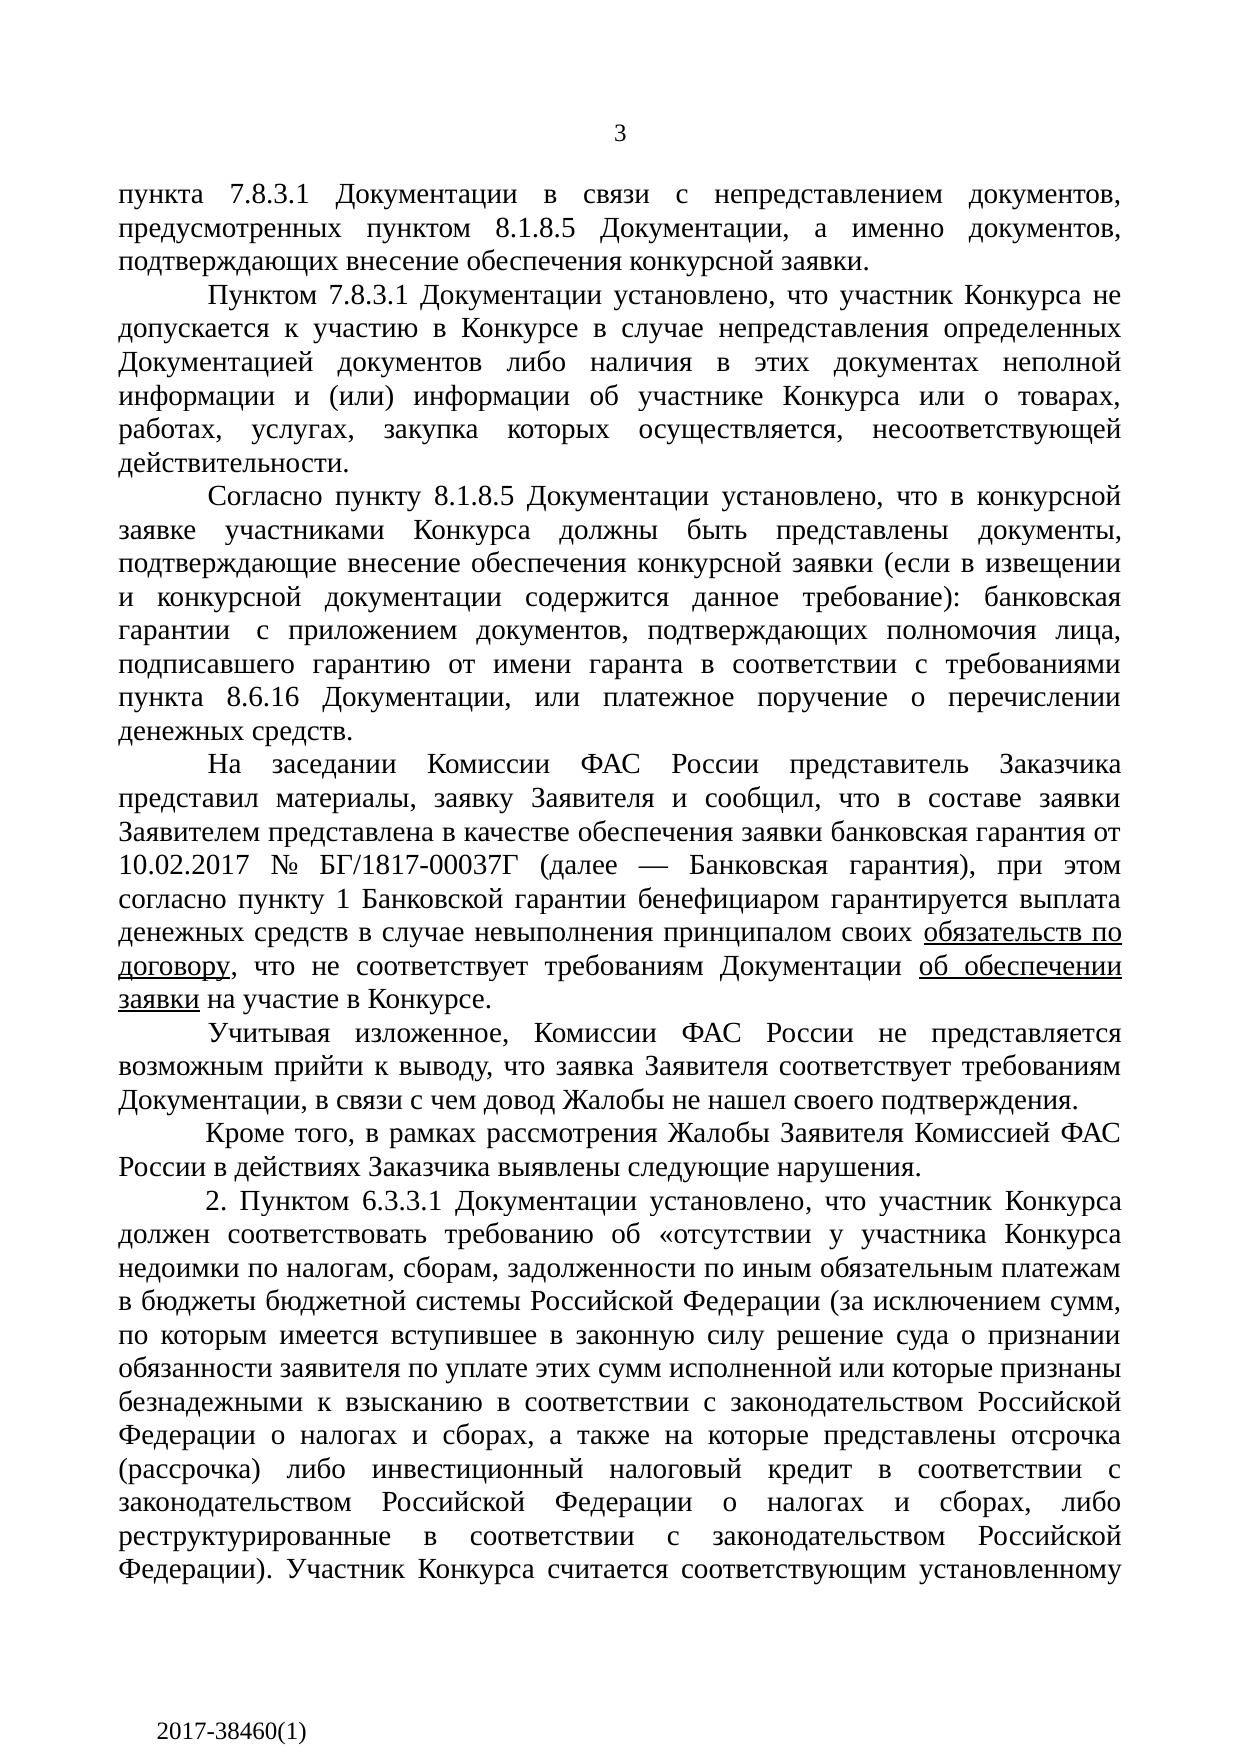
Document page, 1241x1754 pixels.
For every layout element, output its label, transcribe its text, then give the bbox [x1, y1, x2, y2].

text 2. Пунктом 6.3.3.1 Документации установлено, что участник Конкурса должен соответствовать требованию об «отсутствии у участника Конкурса недоимки по налогам, сборам, задолженности по иным обязательным платежам в бюджеты бюджетной системы Российской Федерации (за исключением сумм, по которым имеется вступившее в законную силу решение суда о признании обязанности заявителя по уплате этих сумм исполненной или которые признаны безнадежными к взысканию в соответствии с законодательством Российской Федерации о налогах и сборах, а также на которые представлены отсрочка (рассрочка) либо инвестиционный налоговый кредит в соответствии с законодательством Российской Федерации о налогах и сборах, либо реструктурированные в соответствии с законодательством Российской Федерации). Участник Конкурса считается соответствующим установленному [118, 1183, 1122, 1585]
text Согласно пункту 8.1.8.5 Документации установлено, что в конкурсной заявке участниками Конкурса должны быть представлены документы, подтверждающие внесение обеспечения конкурсной заявки (если в извещении и конкурсной документации содержится данное требование): банковская гарантии с приложением документов, подтверждающих полномочия лица, подписавшего гарантию от имени гаранта в соответствии с требованиями пункта 8.6.16 Документации, или платежное поручение о перечислении денежных средств. [118, 478, 1122, 747]
text На заседании Комиссии ФАС России представитель Заказчика представил материалы, заявку Заявителя и сообщил, что в составе заявки Заявителем представлена в качестве обеспечения заявки банковская гарантия от 10.02.2017 № БГ/1817-00037Г (далее — Банковская гарантия), при этом согласно пункту 1 Банковской гарантии бенефициаром гарантируется выплата денежных средств в случае невыполнения принципалом своих обязательств по договору, что не соответствует требованиям Документации об обеспечении заявки на участие в Конкурсе. [118, 747, 1122, 1015]
text пункта 7.8.3.1 Документации в связи с непредставлением документов, предусмотренных пунктом 8.1.8.5 Документации, а именно документов, подтверждающих внесение обеспечения конкурсной заявки. [118, 176, 1122, 277]
text Кроме того, в рамках рассмотрения Жалобы Заявителя Комиссией ФАС России в действиях Заказчика выявлены следующие нарушения. [118, 1116, 1122, 1183]
text Пунктом 7.8.3.1 Документации установлено, что участник Конкурса не допускается к участию в Конкурсе в случае непредставления определенных Документацией документов либо наличия в этих документах неполной информации и (или) информации об участнике Конкурса или о товарах, работах, услугах, закупка которых осуществляется, несоответствующей действительности. [118, 277, 1122, 478]
text Учитывая изложенное, Комиссии ФАС России не представляется возможным прийти к выводу, что заявка Заявителя соответствует требованиям Документации, в связи с чем довод Жалобы не нашел своего подтверждения. [118, 1015, 1122, 1116]
